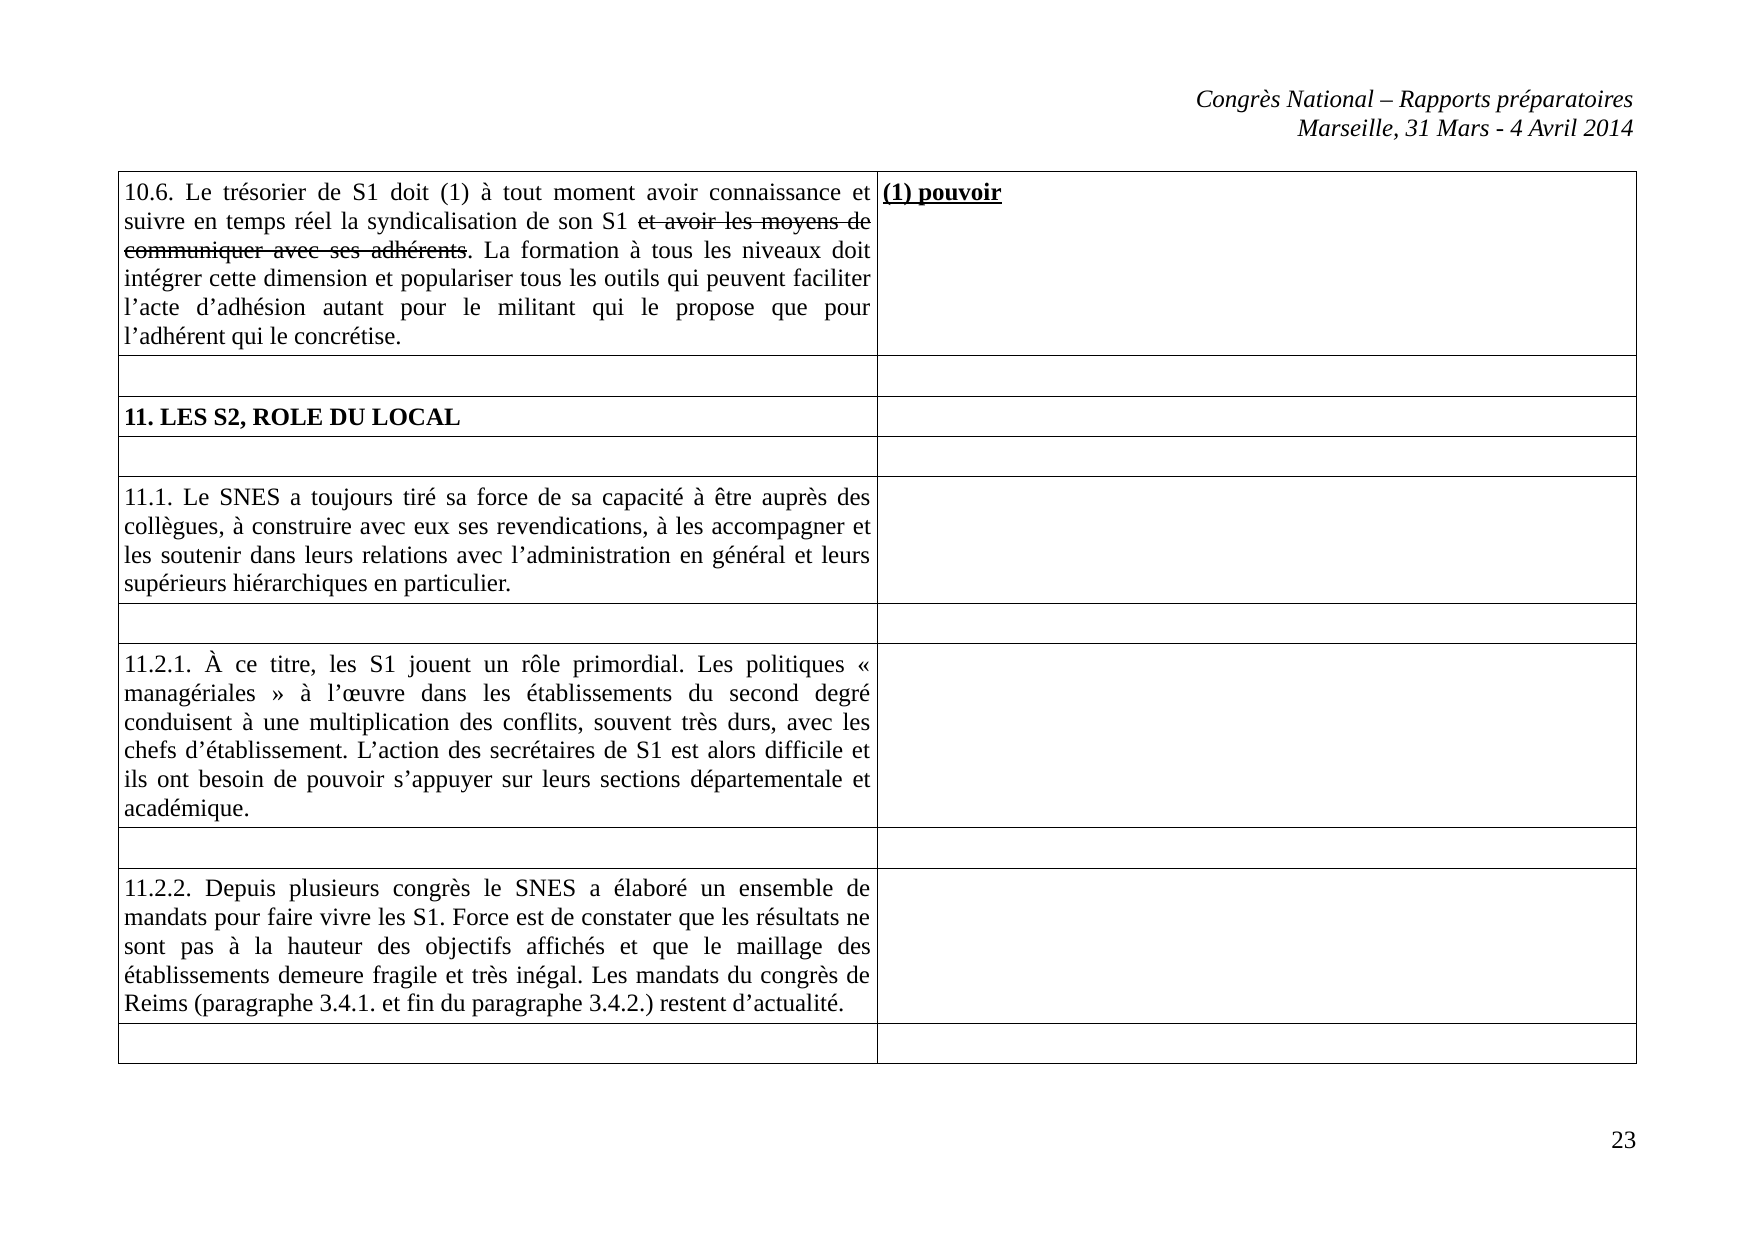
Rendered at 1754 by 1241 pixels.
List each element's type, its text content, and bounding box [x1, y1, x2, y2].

table_cell 10.6. Le trésorier de S1 doit (1) à tout moment avoir connaissance et suivre en temps réel la syndicalisation de son S1 et avoir les moyens de communiquer avec ses adhérents. La formation à tous les niveaux doit intégrer cette dimension et populariser tous les outils qui peuvent faciliter l’acte d’adhésion autant pour le militant qui le propose que pour l’adhérent qui le concrétise. [119, 172, 877, 355]
table_cell [878, 477, 1636, 603]
table_cell [878, 644, 1636, 827]
table_cell [878, 437, 1636, 476]
table_cell [119, 437, 877, 476]
table_cell [878, 1024, 1636, 1063]
table_cell [878, 397, 1636, 436]
table_cell 11.1. Le SNES a toujours tiré sa force de sa capacité à être auprès des collègues, à construire avec eux ses revendications, à les accompagner et les soutenir dans leurs relations avec l’administration en général et leurs supérieurs hiérarchiques en particulier. [119, 477, 877, 603]
table_cell [878, 828, 1636, 868]
table_cell [119, 1024, 877, 1063]
table_cell [119, 828, 877, 868]
table_cell [878, 869, 1636, 1023]
table_cell [119, 356, 877, 396]
table_cell [878, 604, 1636, 643]
table_cell (1) pouvoir [878, 172, 1636, 355]
table_cell 11. LES S2, ROLE DU LOCAL [119, 397, 877, 436]
table_cell 11.2.1. À ce titre, les S1 jouent un rôle primordial. Les politiques « managériales » à l’œuvre dans les établissements du second degré conduisent à une multiplication des conflits, souvent très durs, avec les chefs d’établissement. L’action des secrétaires de S1 est alors difficile et ils ont besoin de pouvoir s’appuyer sur leurs sections départementale et académique. [119, 644, 877, 827]
table_cell [878, 356, 1636, 396]
table_cell 11.2.2. Depuis plusieurs congrès le SNES a élaboré un ensemble de mandats pour faire vivre les S1. Force est de constater que les résultats ne sont pas à la hauteur des objectifs affichés et que le maillage des établissements demeure fragile et très inégal. Les mandats du congrès de Reims (paragraphe 3.4.1. et fin du paragraphe 3.4.2.) restent d’actualité. [119, 869, 877, 1023]
table_cell [119, 604, 877, 643]
